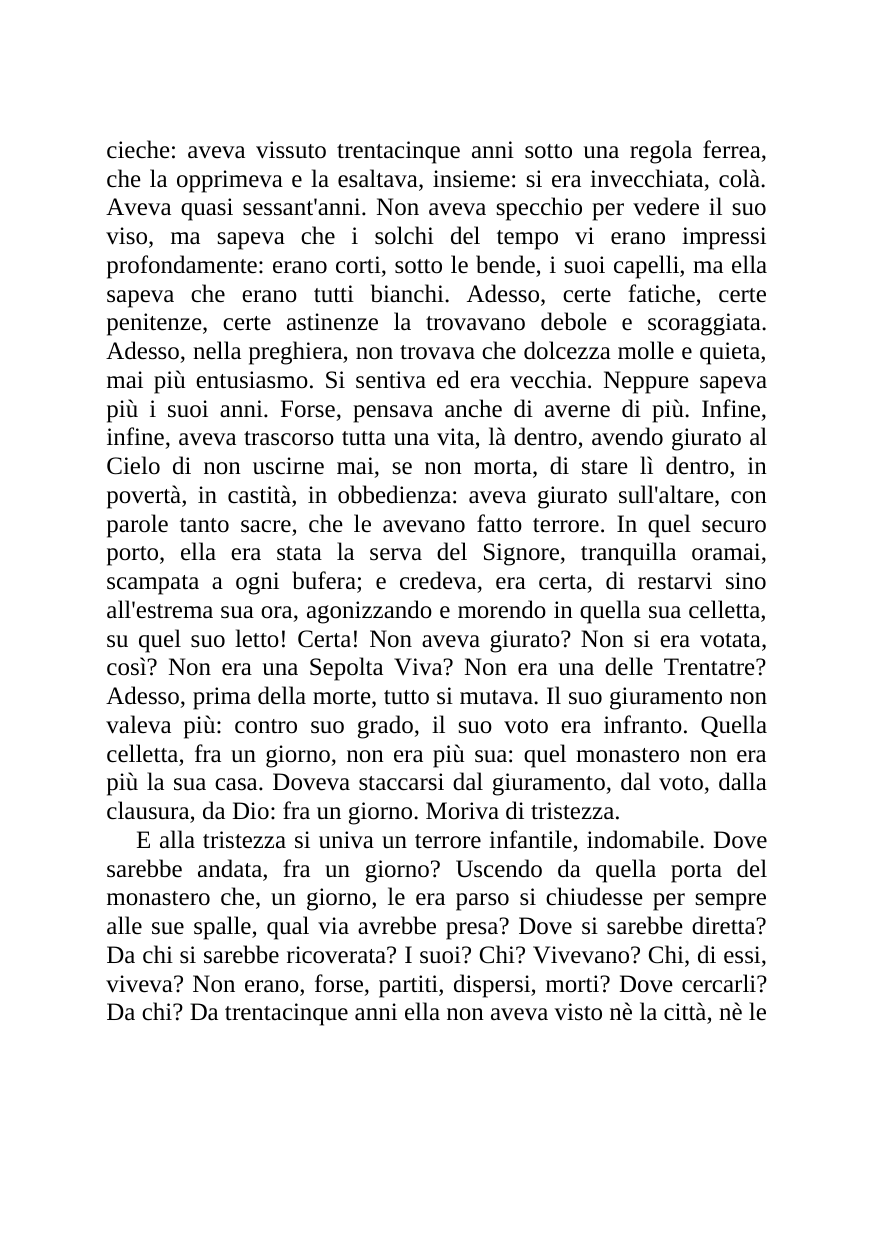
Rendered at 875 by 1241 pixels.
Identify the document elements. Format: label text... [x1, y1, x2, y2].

text E alla tristezza si univa un terrore infantile, indomabile. Dove sarebbe andata, fra un giorno? Uscendo da quella porta del monastero che, un giorno, le era parso si chiudesse per sempre alle sue spalle, qual via avrebbe presa? Dove si sarebbe diretta? Da chi si sarebbe ricoverata? I suoi? Chi? Vivevano? Chi, di essi, viveva? Non erano, forse, partiti, dispersi, morti? Dove cercarli? Da chi? Da trentacinque anni ella non aveva visto nè la città, nè le [106, 825, 768, 1026]
text cieche: aveva vissuto trentacinque anni sotto una regola ferrea, che la opprimeva e la esaltava, insieme: si era invecchiata, colà. Aveva quasi sessant'anni. Non aveva specchio per vedere il suo viso, ma sapeva che i solchi del tempo vi erano impressi profondamente: erano corti, sotto le bende, i suoi capelli, ma ella sapeva che erano tutti bianchi. Adesso, certe fatiche, certe penitenze, certe astinenze la trovavano debole e scoraggiata. Adesso, nella preghiera, non trovava che dolcezza molle e quieta, mai più entusiasmo. Si sentiva ed era vecchia. Neppure sapeva più i suoi anni. Forse, pensava anche di averne di più. Infine, infine, aveva trascorso tutta una vita, là dentro, avendo giurato al Cielo di non uscirne mai, se non morta, di stare lì dentro, in povertà, in castità, in obbedienza: aveva giurato sull'altare, con parole tanto sacre, che le avevano fatto terrore. In quel securo porto, ella era stata la serva del Signore, tranquilla oramai, scampata a ogni bufera; e credeva, era certa, di restarvi sino all'estrema sua ora, agonizzando e morendo in quella sua celletta, su quel suo letto! Certa! Non aveva giurato? Non si era votata, così? Non era una Sepolta Viva? Non era una delle Trentatre? Adesso, prima della morte, tutto si mutava. Il suo giuramento non valeva più: contro suo grado, il suo voto era infranto. Quella celletta, fra un giorno, non era più sua: quel monastero non era più la sua casa. Doveva staccarsi dal giuramento, dal voto, dalla clausura, da Dio: fra un giorno. Moriva di tristezza. [106, 135, 768, 825]
